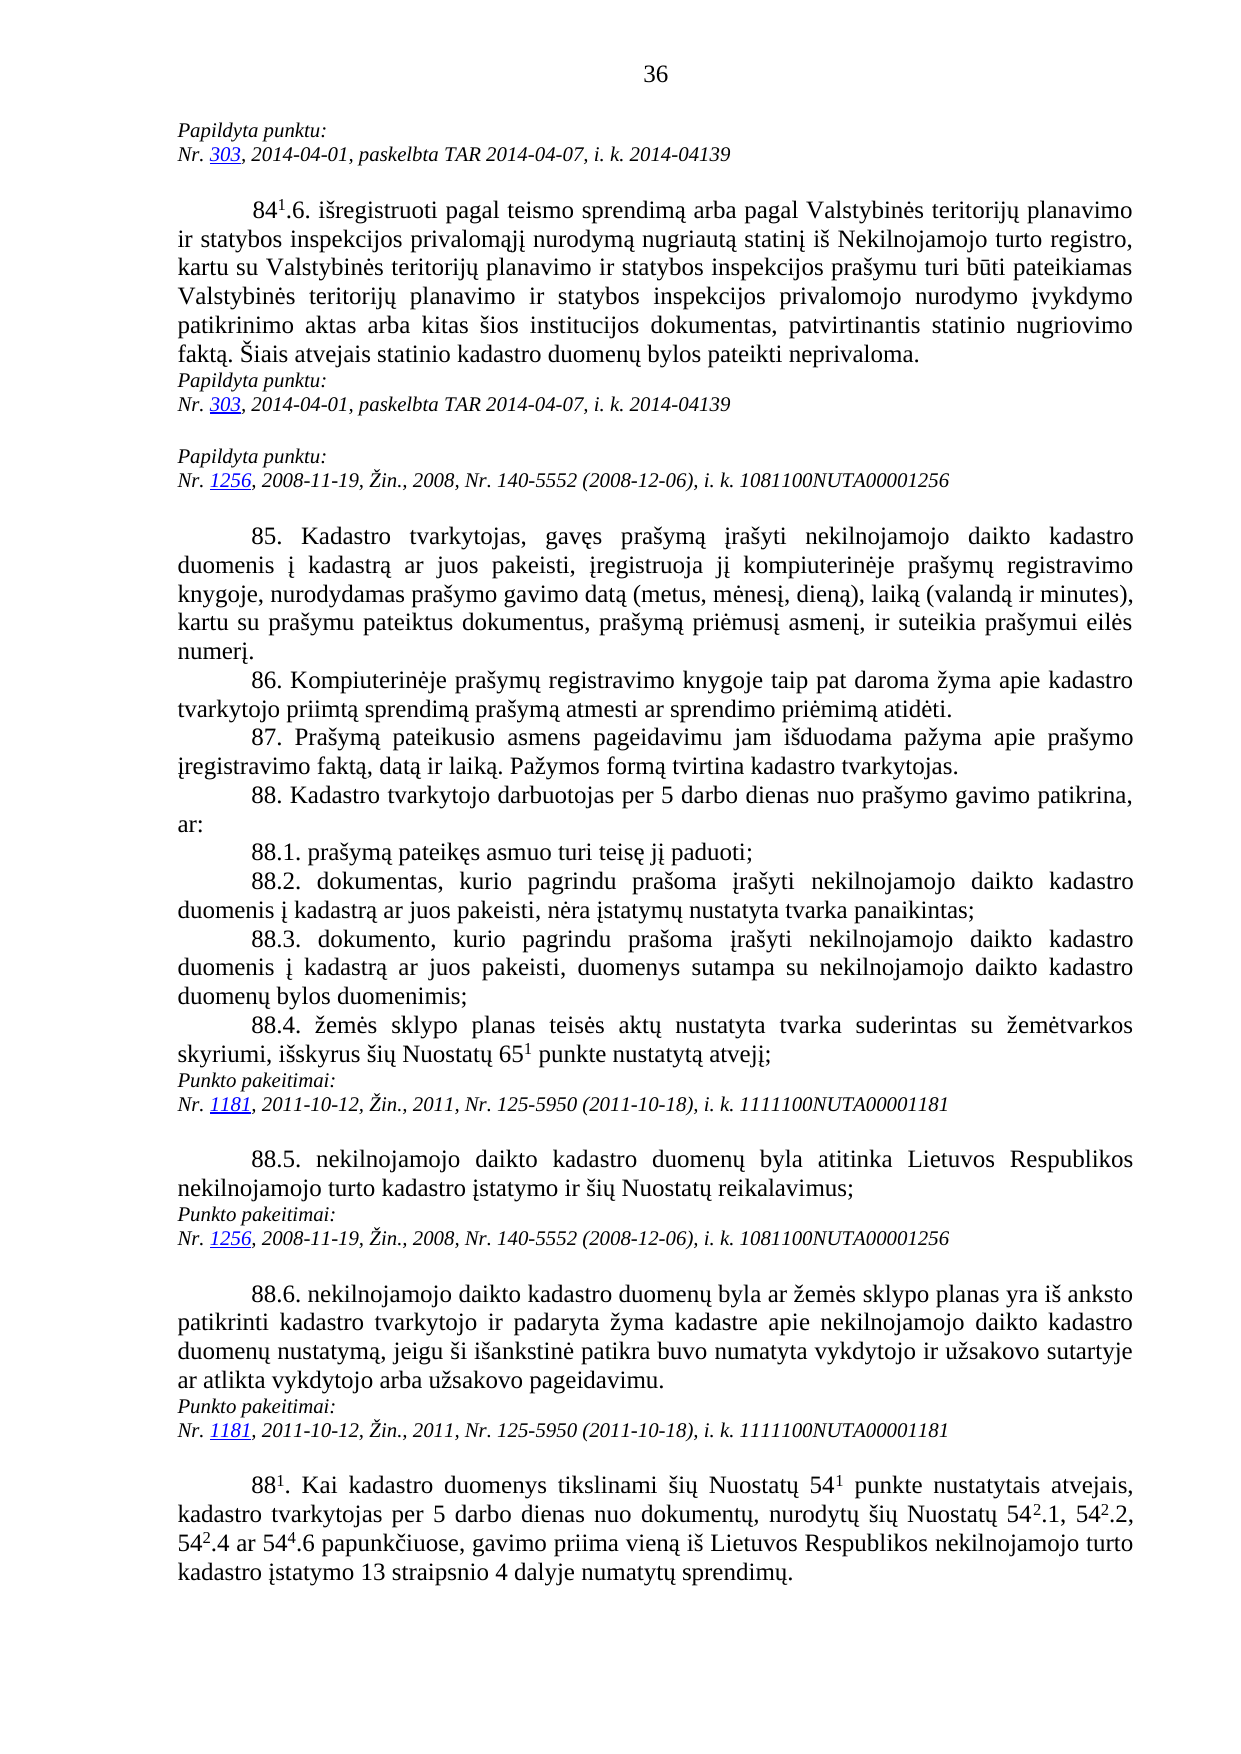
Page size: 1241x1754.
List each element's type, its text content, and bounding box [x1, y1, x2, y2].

text Punkto pakeitimai: [177, 1202, 1134, 1226]
text 881. Kai kadastro duomenys tikslinami šių Nuostatų 541 punkte nustatytais atvejais, kadastro tvarkytojas per 5 darbo dienas nuo dokumentų, nurodytų šių Nuostatų 542.1, 542.2, 542.4 ar 544.6 papunkčiuose, gavimo priima vieną iš Lietuvos Respublikos nekilnojamojo turto kadastro įstatymo 13 straipsnio 4 dalyje numatytų sprendimų. [177, 1471, 1134, 1586]
text 86. Kompiuterinėje prašymų registravimo knygoje taip pat daroma žyma apie kadastro tvarkytojo priimtą sprendimą prašymą atmesti ar sprendimo priėmimą atidėti. [177, 665, 1134, 722]
text 88.2. dokumentas, kurio pagrindu prašoma įrašyti nekilnojamojo daikto kadastro duomenis į kadastrą ar juos pakeisti, nėra įstatymų nustatyta tvarka panaikintas; [177, 866, 1134, 924]
text 88.4. žemės sklypo planas teisės aktų nustatyta tvarka suderintas su žemėtvarkos skyriumi, išskyrus šių Nuostatų 651 punkte nustatytą atvejį; [177, 1010, 1134, 1067]
text Nr. 1181, 2011-10-12, Žin., 2011, Nr. 125-5950 (2011-10-18), i. k. 1111100NUTA00001181 [177, 1418, 1134, 1442]
text Nr. 1256, 2008-11-19, Žin., 2008, Nr. 140-5552 (2008-12-06), i. k. 1081100NUTA00001256 [177, 1226, 1134, 1250]
text Nr. 303, 2014-04-01, paskelbta TAR 2014-04-07, i. k. 2014-04139 [177, 392, 1134, 416]
text Papildyta punktu: [177, 367, 1134, 392]
text Punkto pakeitimai: [177, 1394, 1134, 1418]
text Papildyta punktu: [177, 118, 1134, 142]
text 88. Kadastro tvarkytojo darbuotojas per 5 darbo dienas nuo prašymo gavimo patikrina, ar: [177, 780, 1134, 837]
text 88.5. nekilnojamojo daikto kadastro duomenų byla atitinka Lietuvos Respublikos nekilnojamojo turto kadastro įstatymo ir šių Nuostatų reikalavimus; [177, 1144, 1134, 1202]
text 87. Prašymą pateikusio asmens pageidavimu jam išduodama pažyma apie prašymo įregistravimo faktą, datą ir laiką. Pažymos formą tvirtina kadastro tvarkytojas. [177, 722, 1134, 780]
text 841.6. išregistruoti pagal teismo sprendimą arba pagal Valstybinės teritorijų planavimo ir statybos inspekcijos privalomąjį nurodymą nugriautą statinį iš Nekilnojamojo turto registro, kartu su Valstybinės teritorijų planavimo ir statybos inspekcijos prašymu turi būti pateikiamas Valstybinės teritorijų planavimo ir statybos inspekcijos privalomojo nurodymo įvykdymo patikrinimo aktas arba kitas šios institucijos dokumentas, patvirtinantis statinio nugriovimo faktą. Šiais atvejais statinio kadastro duomenų bylos pateikti neprivaloma. [177, 195, 1134, 367]
text 88.1. prašymą pateikęs asmuo turi teisę jį paduoti; [177, 837, 1134, 866]
text Nr. 1256, 2008-11-19, Žin., 2008, Nr. 140-5552 (2008-12-06), i. k. 1081100NUTA00001256 [177, 468, 1134, 492]
text Punkto pakeitimai: [177, 1067, 1134, 1092]
text 85. Kadastro tvarkytojas, gavęs prašymą įrašyti nekilnojamojo daikto kadastro duomenis į kadastrą ar juos pakeisti, įregistruoja jį kompiuterinėje prašymų registravimo knygoje, nurodydamas prašymo gavimo datą (metus, mėnesį, dieną), laiką (valandą ir minutes), kartu su prašymu pateiktus dokumentus, prašymą priėmusį asmenį, ir suteikia prašymui eilės numerį. [177, 521, 1134, 665]
text 88.6. nekilnojamojo daikto kadastro duomenų byla ar žemės sklypo planas yra iš anksto patikrinti kadastro tvarkytojo ir padaryta žyma kadastre apie nekilnojamojo daikto kadastro duomenų nustatymą, jeigu ši išankstinė patikra buvo numatyta vykdytojo ir užsakovo sutartyje ar atlikta vykdytojo arba užsakovo pageidavimu. [177, 1279, 1134, 1394]
text Nr. 303, 2014-04-01, paskelbta TAR 2014-04-07, i. k. 2014-04139 [177, 142, 1134, 166]
text 88.3. dokumento, kurio pagrindu prašoma įrašyti nekilnojamojo daikto kadastro duomenis į kadastrą ar juos pakeisti, duomenys sutampa su nekilnojamojo daikto kadastro duomenų bylos duomenimis; [177, 924, 1134, 1010]
text Nr. 1181, 2011-10-12, Žin., 2011, Nr. 125-5950 (2011-10-18), i. k. 1111100NUTA00001181 [177, 1092, 1134, 1116]
text Papildyta punktu: [177, 444, 1134, 468]
